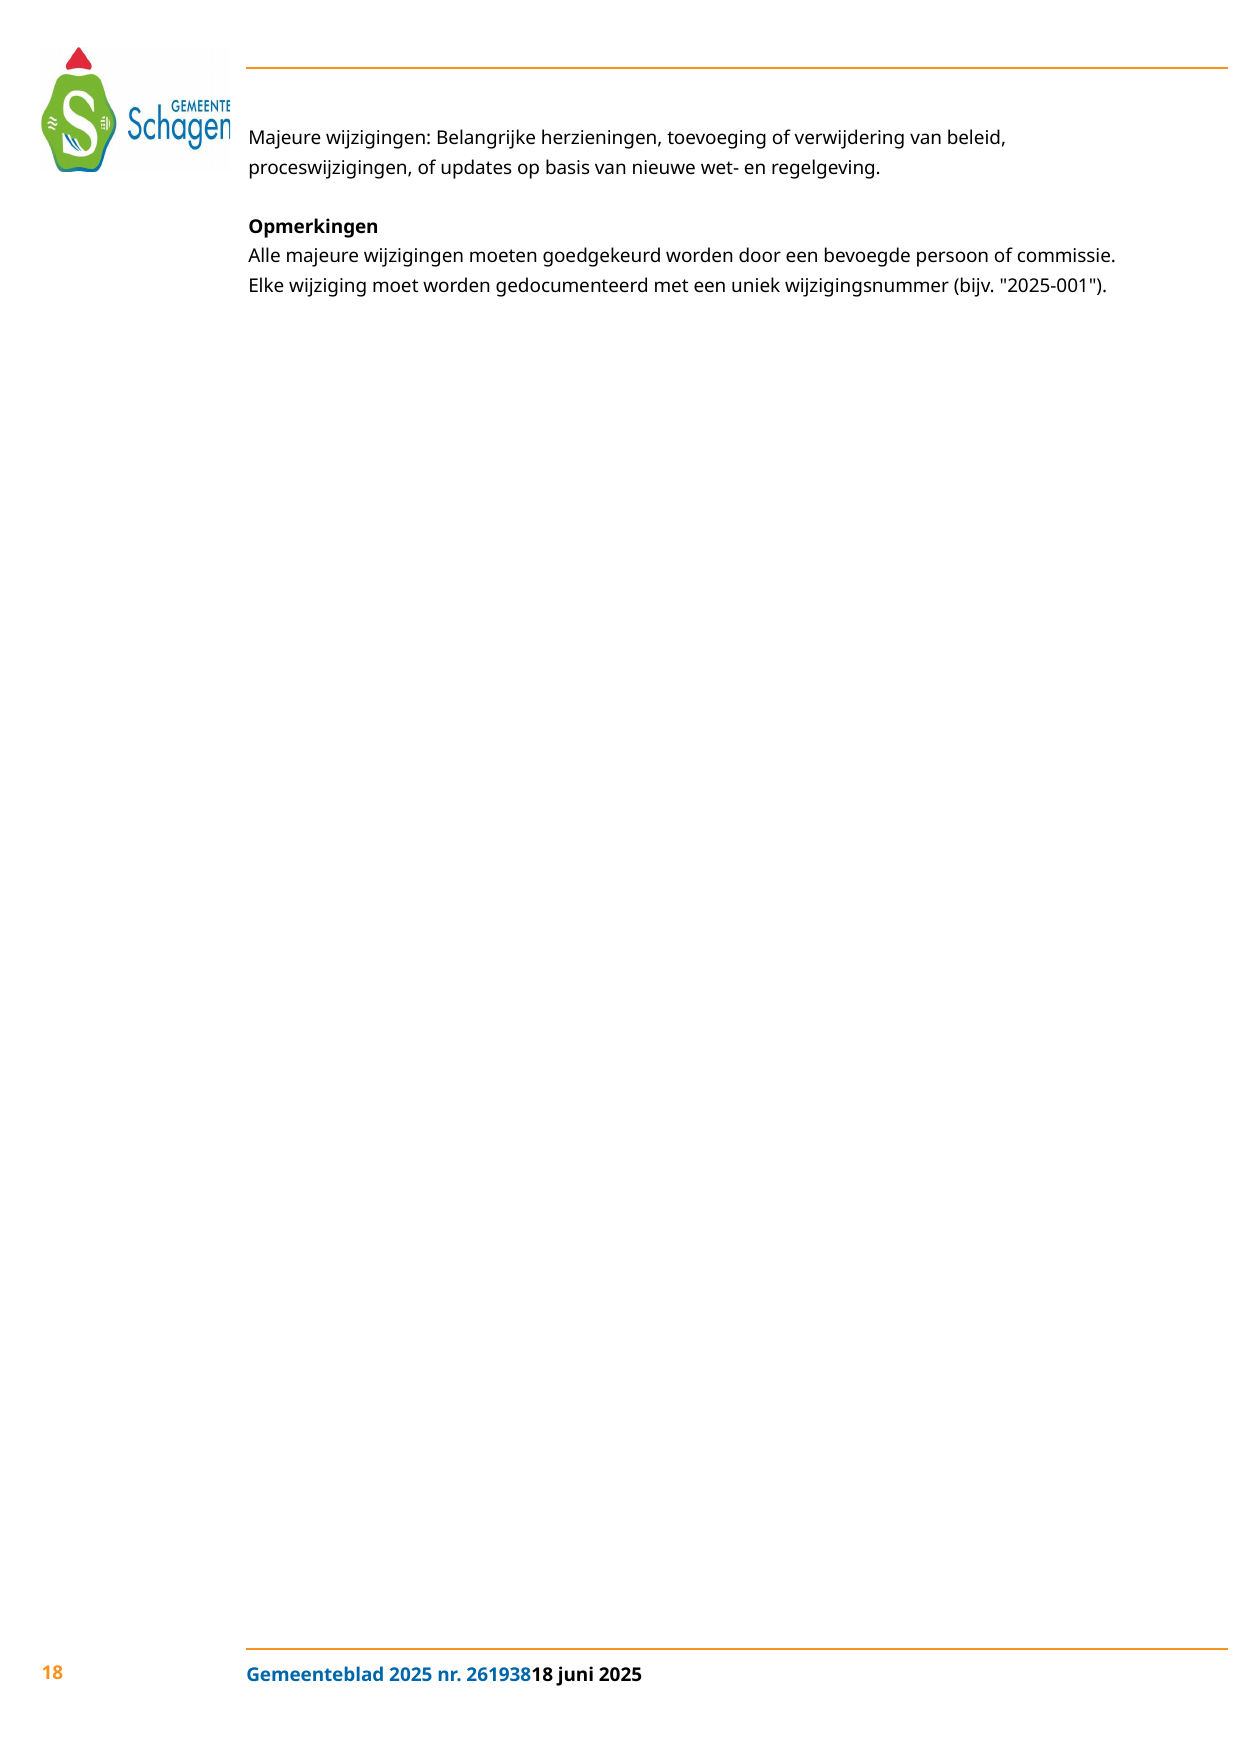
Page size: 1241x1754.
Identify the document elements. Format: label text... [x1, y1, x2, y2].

text Alle majeure wijzigingen moeten goedgekeurd worden door een bevoegde persoon of commissie. [248, 243, 1152, 268]
text Opmerkingen [248, 213, 1152, 239]
picture [41, 47, 231, 172]
text Elke wijziging moet worden gedocumenteerd met een uniek wijzigingsnummer (bijv. "2025-001"). [248, 272, 1152, 298]
text Majeure wijzigingen: Belangrijke herzieningen, toevoeging of verwijdering van beleid, proceswijzigingen, of updates op basis van nieuwe wet- en regelgeving. [248, 124, 1152, 180]
